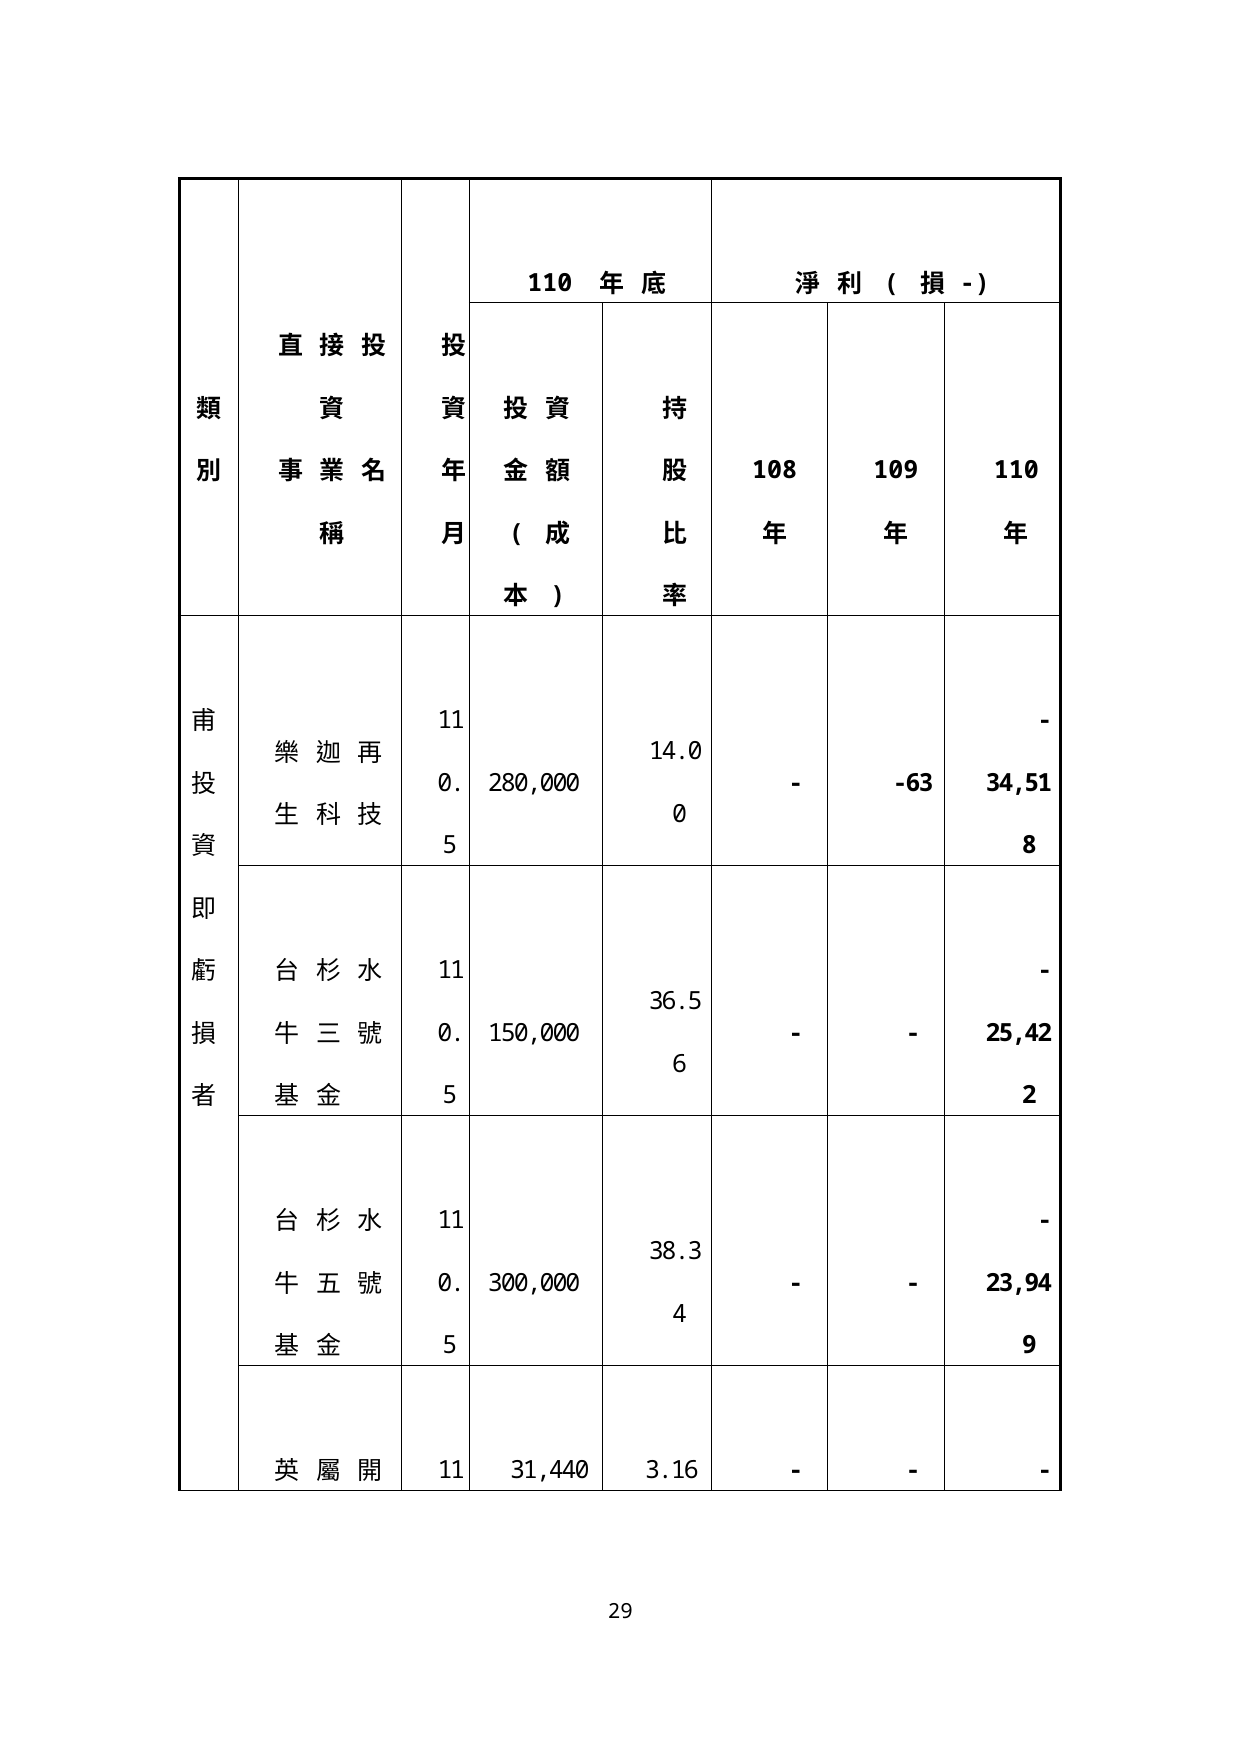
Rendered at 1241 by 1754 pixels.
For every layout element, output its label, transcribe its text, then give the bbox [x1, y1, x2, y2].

table_cell 持股 比率 [603, 303, 711, 615]
table_cell 31,440 [470, 1366, 602, 1490]
table_cell - [712, 866, 827, 1115]
table_cell 108年 [712, 303, 827, 615]
table_cell -34,518 [945, 616, 1059, 865]
table_cell 英屬開 [239, 1366, 401, 1490]
table_cell 台杉水牛五號基金 [239, 1116, 401, 1365]
table_cell - [712, 1366, 827, 1490]
table_cell -23,949 [945, 1116, 1059, 1365]
table_cell 11 [402, 1366, 469, 1490]
table_cell 110.5 [402, 866, 469, 1115]
table_cell -25,422 [945, 866, 1059, 1115]
table_cell 3.16 [603, 1366, 711, 1490]
table_cell 甫投資即虧損者 [181, 616, 238, 1490]
table_cell 110年 [945, 303, 1059, 615]
table_cell -63 [828, 616, 944, 865]
table_cell - [712, 1116, 827, 1365]
table_cell 38.34 [603, 1116, 711, 1365]
table_cell 110.5 [402, 616, 469, 865]
table_header 110年底 [470, 180, 711, 302]
table_cell - [712, 616, 827, 865]
table_header 投資 年月 [402, 180, 469, 615]
table_cell 台杉水牛三號基金 [239, 866, 401, 1115]
table_cell 14.00 [603, 616, 711, 865]
table_cell 36.56 [603, 866, 711, 1115]
table_cell 150,000 [470, 866, 602, 1115]
table_cell 109年 [828, 303, 944, 615]
table_header 直接投資 事業名稱 [239, 180, 401, 615]
table_cell - [828, 1366, 944, 1490]
table_cell - [828, 866, 944, 1115]
table_cell 樂迦再生科技 [239, 616, 401, 865]
table_cell 300,000 [470, 1116, 602, 1365]
table_cell 110.5 [402, 1116, 469, 1365]
table_header 類別 [181, 180, 238, 615]
table_cell - [828, 1116, 944, 1365]
table_cell [945, 1366, 1059, 1490]
table_cell 280,000 [470, 616, 602, 865]
table_header 淨利(損-) [712, 180, 1059, 302]
table_cell 投資金額 (成本) [470, 303, 602, 615]
